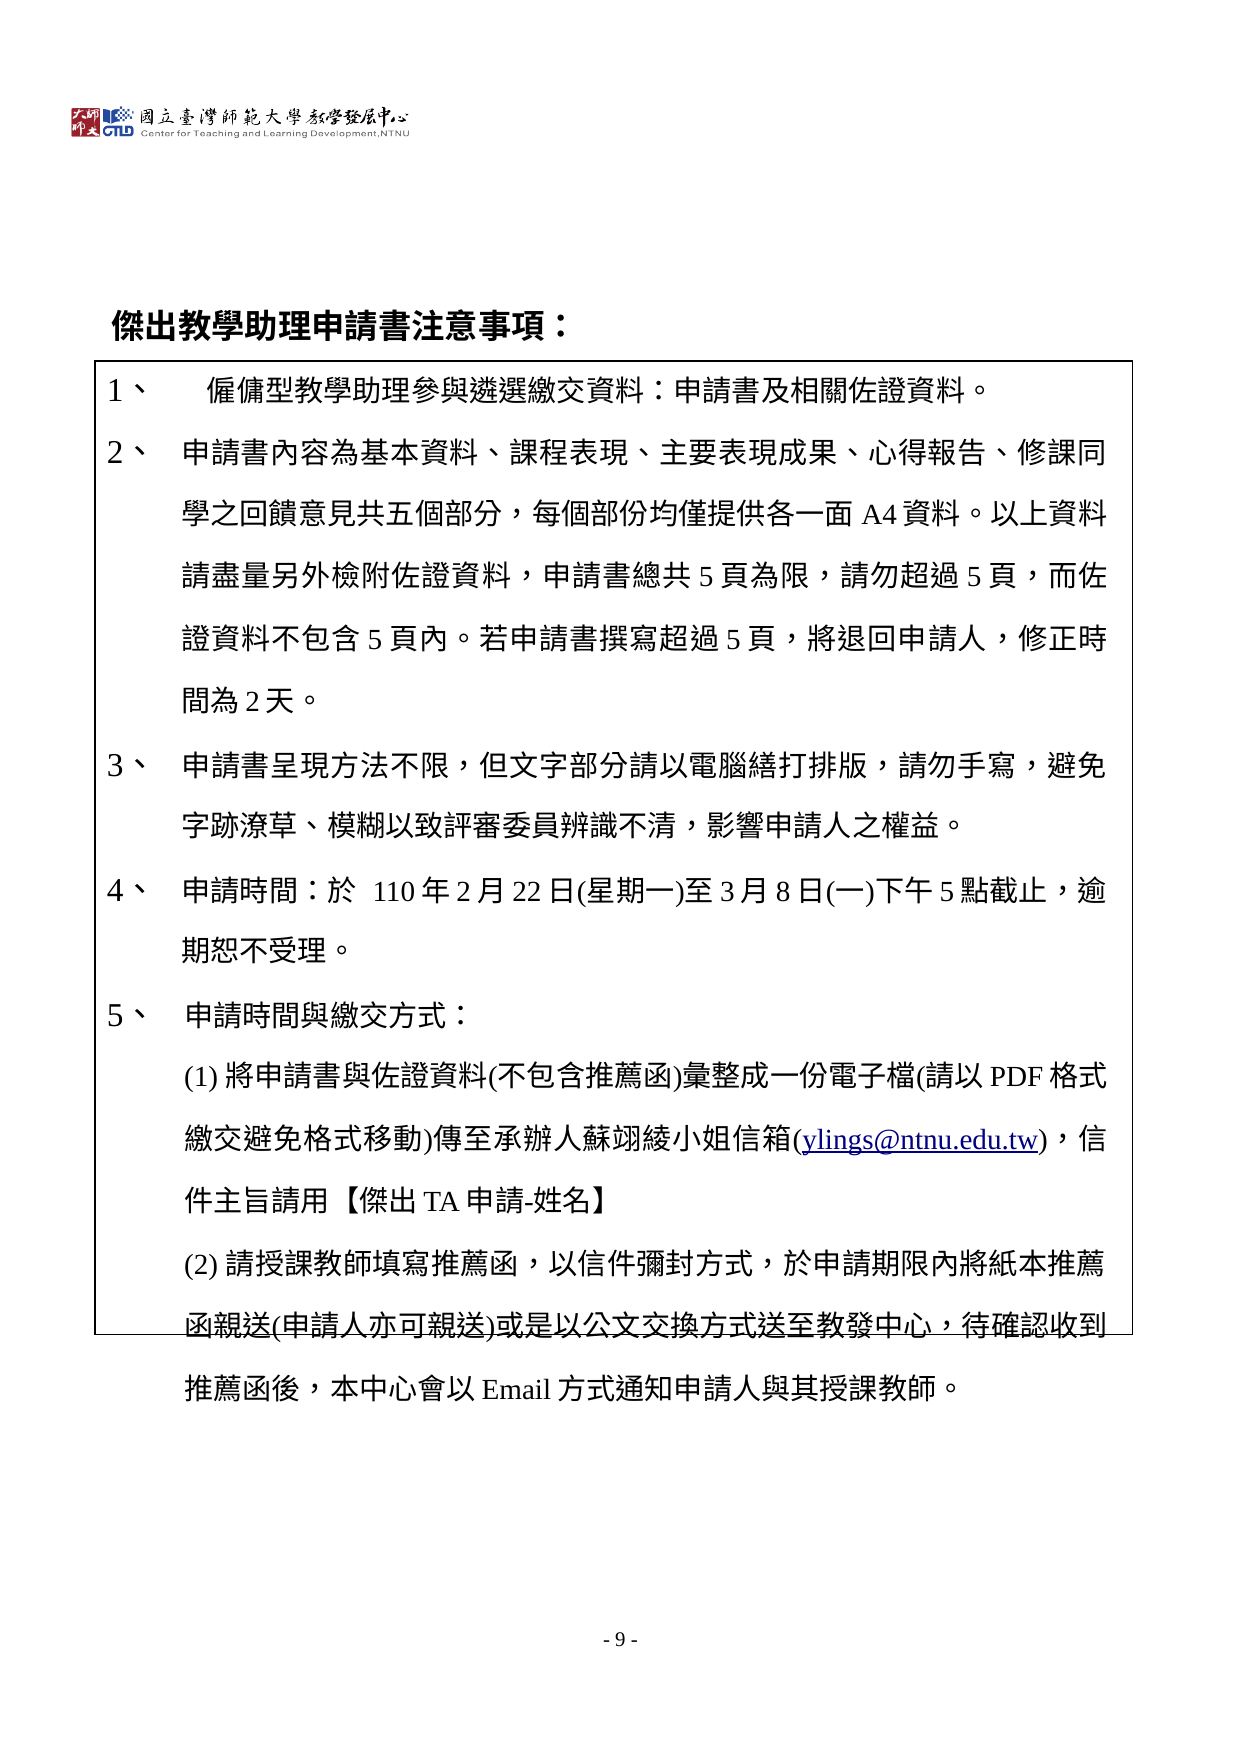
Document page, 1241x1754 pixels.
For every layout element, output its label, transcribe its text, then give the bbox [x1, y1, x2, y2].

text 傑出教學助理申請書注意事項： [111, 282, 1107, 345]
list 僱傭型教學助理參與遴選繳交資料：申請書及相關佐證資料。 [107, 345, 1107, 360]
text (2) 請授課教師填寫推薦函，以信件彌封方式，於申請期限內將紙本推薦函親送(申請人亦可親送)或是以公文交換方式送至教發中心，待確認收到推薦函後，本中心會以Email方式通知申請人與其授課教師。 [184, 1335, 1107, 1407]
